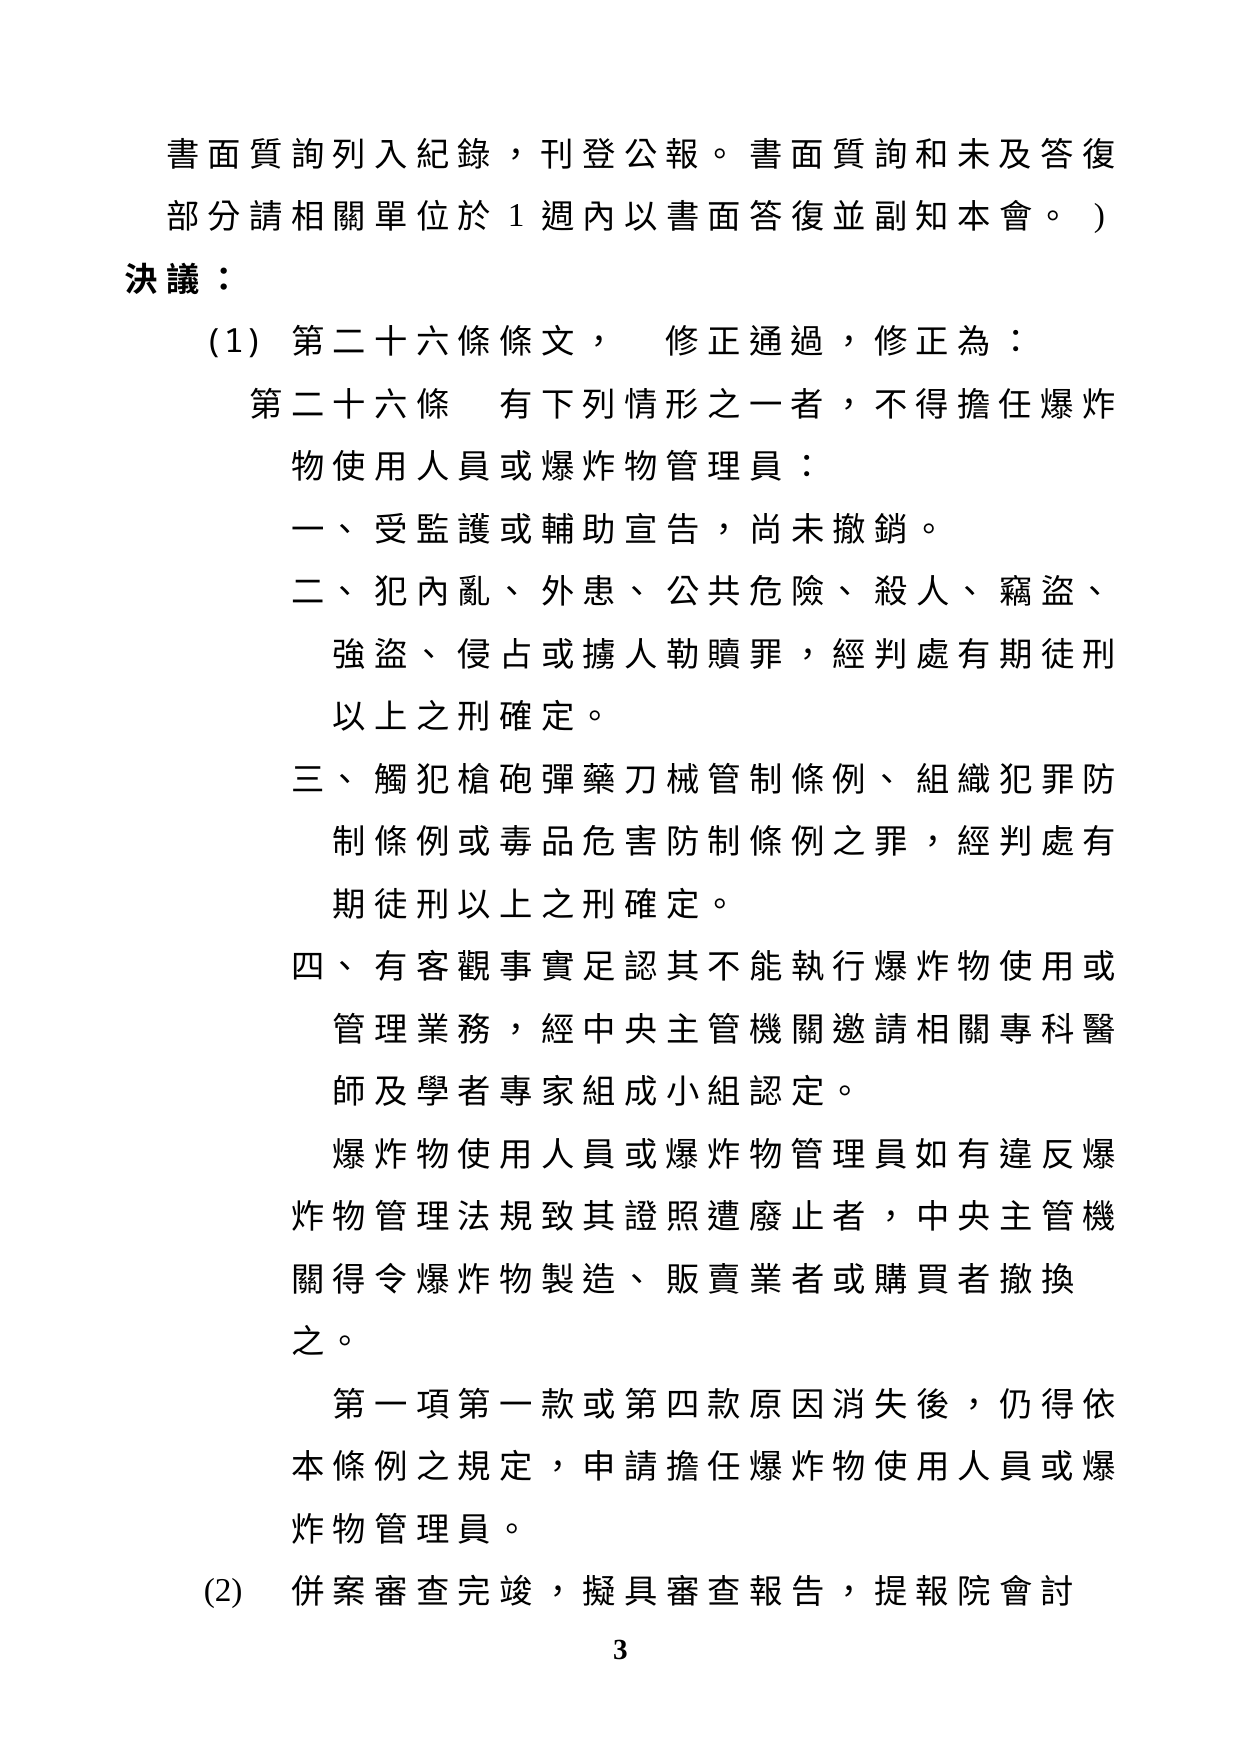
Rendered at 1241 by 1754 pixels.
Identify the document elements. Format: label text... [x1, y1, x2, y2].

text 第二十六條 有下列情形之一者，不得擔任爆炸物使用人員或爆炸物管理員： [224, 360, 1120, 485]
text 一、受監護或輔助宣告，尚未撤銷。 [258, 485, 1120, 548]
text 四、有客觀事實足認其不能執行爆炸物使用或管理業務，經中央主管機關邀請相關專科醫師及學者專家組成小組認定。 [258, 923, 1120, 1110]
text 決議： [120, 235, 1120, 298]
text 第一項第一款或第四款原因消失後，仍得依本條例之規定，申請擔任爆炸物使用人員或爆炸物管理員。 [258, 1360, 1120, 1548]
list 第二十六條條文， 修正通過，修正為： [172, 298, 1120, 360]
text 三、觸犯槍砲彈藥刀械管制條例、組織犯罪防制條例或毒品危害防制條例之罪，經判處有期徒刑以上之刑確定。 [258, 735, 1120, 923]
text 書面質詢列入紀錄，刊登公報。書面質詢和未及答復部分請相關單位於1週內以書面答復並副知本會。) [144, 110, 1120, 235]
text 二、犯內亂、外患、公共危險、殺人、竊盜、強盜、侵占或擄人勒贖罪，經判處有期徒刑以上之刑確定。 [258, 548, 1120, 735]
list 併案審查完竣，擬具審查報告，提報院會討 [172, 1548, 1120, 1610]
text 爆炸物使用人員或爆炸物管理員如有違反爆炸物管理法規致其證照遭廢止者，中央主管機關得令爆炸物製造、販賣業者或購買者撤換之。 [258, 1110, 1120, 1360]
